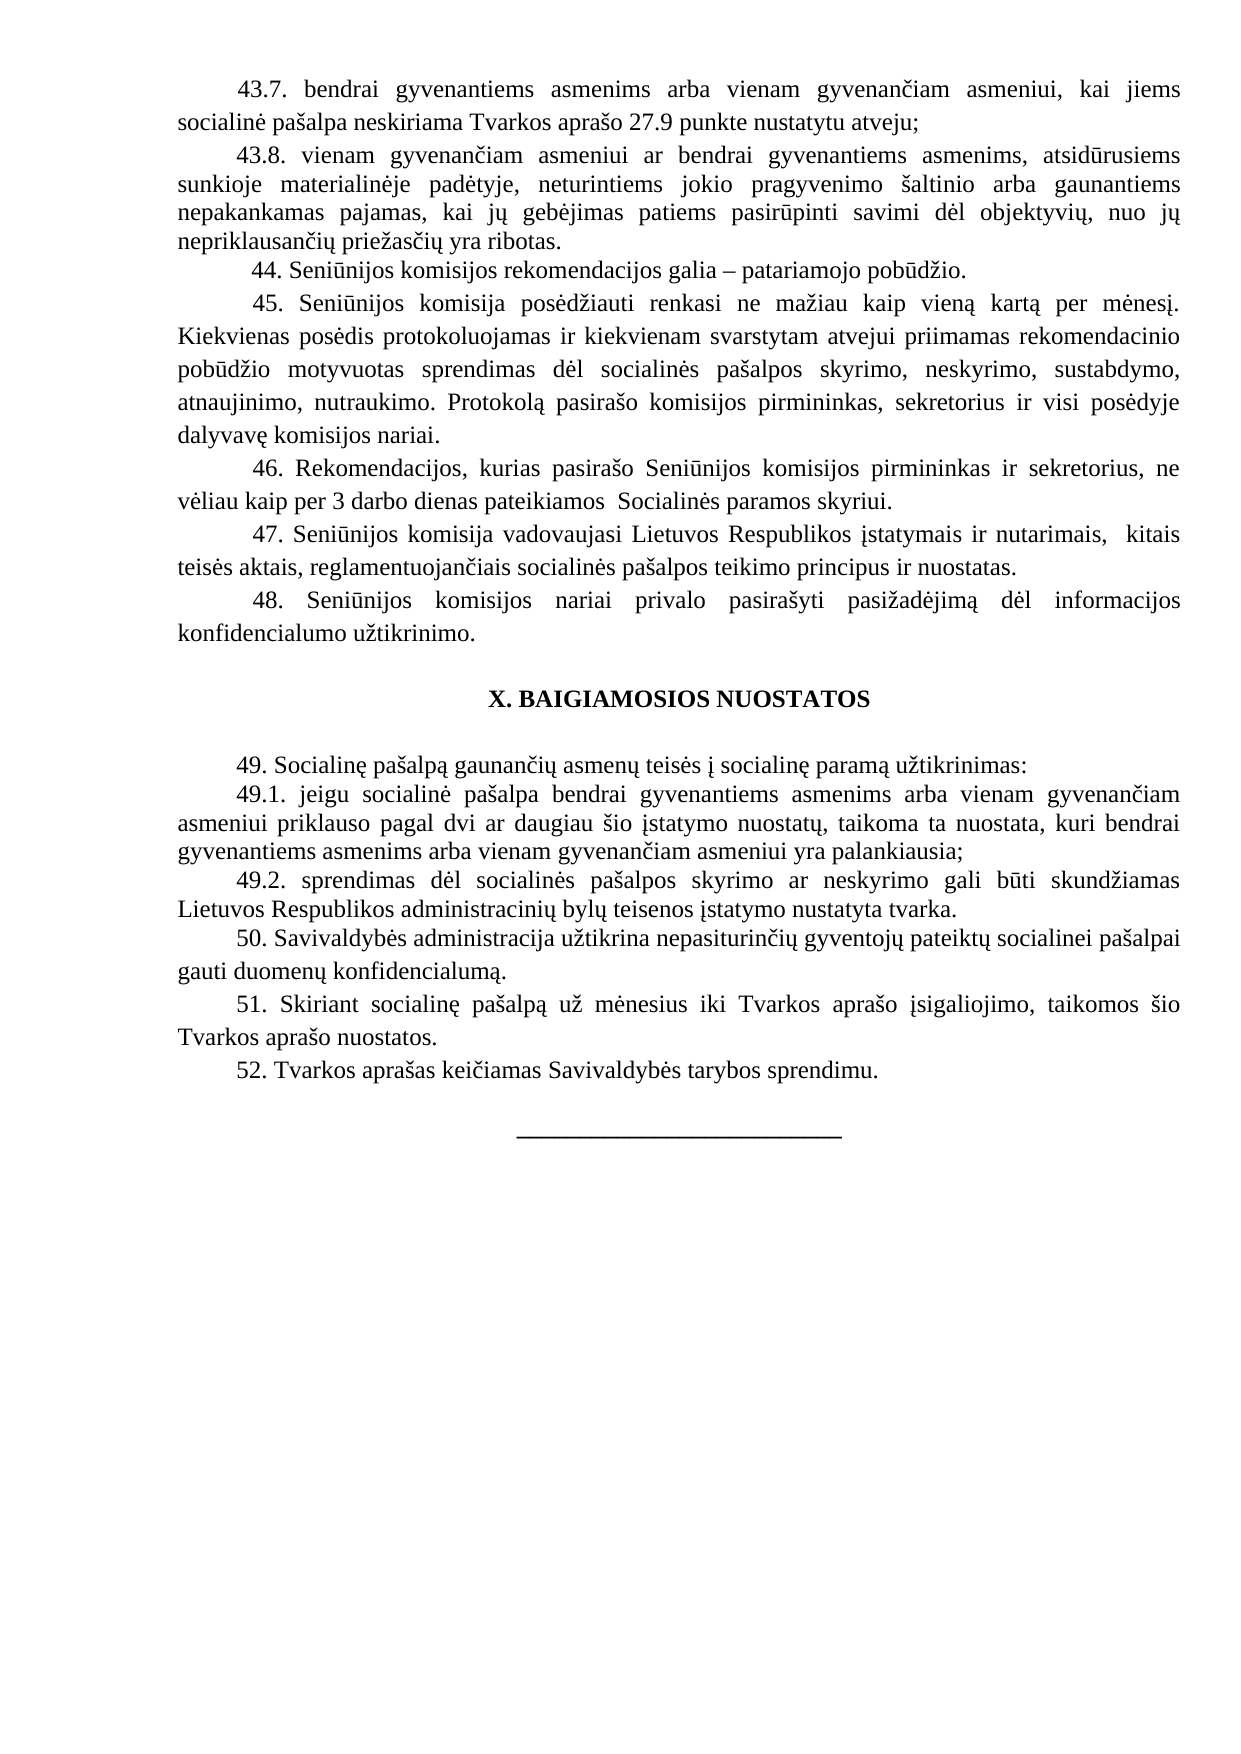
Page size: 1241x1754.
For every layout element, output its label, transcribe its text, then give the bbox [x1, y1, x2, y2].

text 43.8. vienam gyvenančiam asmeniui ar bendrai gyvenantiems asmenims, atsidūrusiems sunkioje materialinėje padėtyje, neturintiems jokio pragyvenimo šaltinio arba gaunantiems nepakankamas pajamas, kai jų gebėjimas patiems pasirūpinti savimi dėl objektyvių, nuo jų nepriklausančių priežasčių yra ribotas. [177, 140, 1181, 255]
text 45. Seniūnijos komisija posėdžiauti renkasi ne mažiau kaip vieną kartą per mėnesį. Kiekvienas posėdis protokoluojamas ir kiekvienam svarstytam atvejui priimamas rekomendacinio pobūdžio motyvuotas sprendimas dėl socialinės pašalpos skyrimo, neskyrimo, sustabdymo, atnaujinimo, nutraukimo. Protokolą pasirašo komisijos pirmininkas, sekretorius ir visi posėdyje dalyvavę komisijos nariai. [177, 288, 1181, 449]
text 49.1. jeigu socialinė pašalpa bendrai gyvenantiems asmenims arba vienam gyvenančiam asmeniui priklauso pagal dvi ar daugiau šio įstatymo nuostatų, taikoma ta nuostata, kuri bendrai gyvenantiems asmenims arba vienam gyvenančiam asmeniui yra palankiausia; [177, 779, 1181, 865]
text X. BAIGIAMOSIOS NUOSTATOS [177, 684, 1181, 713]
text 49.2. sprendimas dėl socialinės pašalpos skyrimo ar neskyrimo gali būti skundžiamas Lietuvos Respublikos administracinių bylų teisenos įstatymo nustatyta tvarka. [177, 865, 1181, 923]
text 51. Skiriant socialinę pašalpą už mėnesius iki Tvarkos aprašo įsigaliojimo, taikomos šio Tvarkos aprašo nuostatos. [177, 989, 1181, 1051]
text 52. Tvarkos aprašas keičiamas Savivaldybės tarybos sprendimu. [177, 1055, 1181, 1083]
text 47. Seniūnijos komisija vadovaujasi Lietuvos Respublikos įstatymais ir nutarimais, kitais teisės aktais, reglamentuojančiais socialinės pašalpos teikimo principus ir nuostatas. [177, 519, 1181, 581]
text __________________________ [177, 1112, 1181, 1141]
text 50. Savivaldybės administracija užtikrina nepasiturinčių gyventojų pateiktų socialinei pašalpai gauti duomenų konfidencialumą. [177, 923, 1181, 984]
text 43.7. bendrai gyvenantiems asmenims arba vienam gyvenančiam asmeniui, kai jiems socialinė pašalpa neskiriama Tvarkos aprašo 27.9 punkte nustatytu atveju; [177, 74, 1181, 136]
text 46. Rekomendacijos, kurias pasirašo Seniūnijos komisijos pirmininkas ir sekretorius, ne vėliau kaip per 3 darbo dienas pateikiamos Socialinės paramos skyriui. [177, 453, 1181, 515]
text 49. Socialinę pašalpą gaunančių asmenų teisės į socialinę paramą užtikrinimas: [177, 750, 1181, 779]
text 44. Seniūnijos komisijos rekomendacijos galia – patariamojo pobūdžio. [177, 255, 1181, 284]
text 48. Seniūnijos komisijos nariai privalo pasirašyti pasižadėjimą dėl informacijos konfidencialumo užtikrinimo. [177, 585, 1181, 647]
